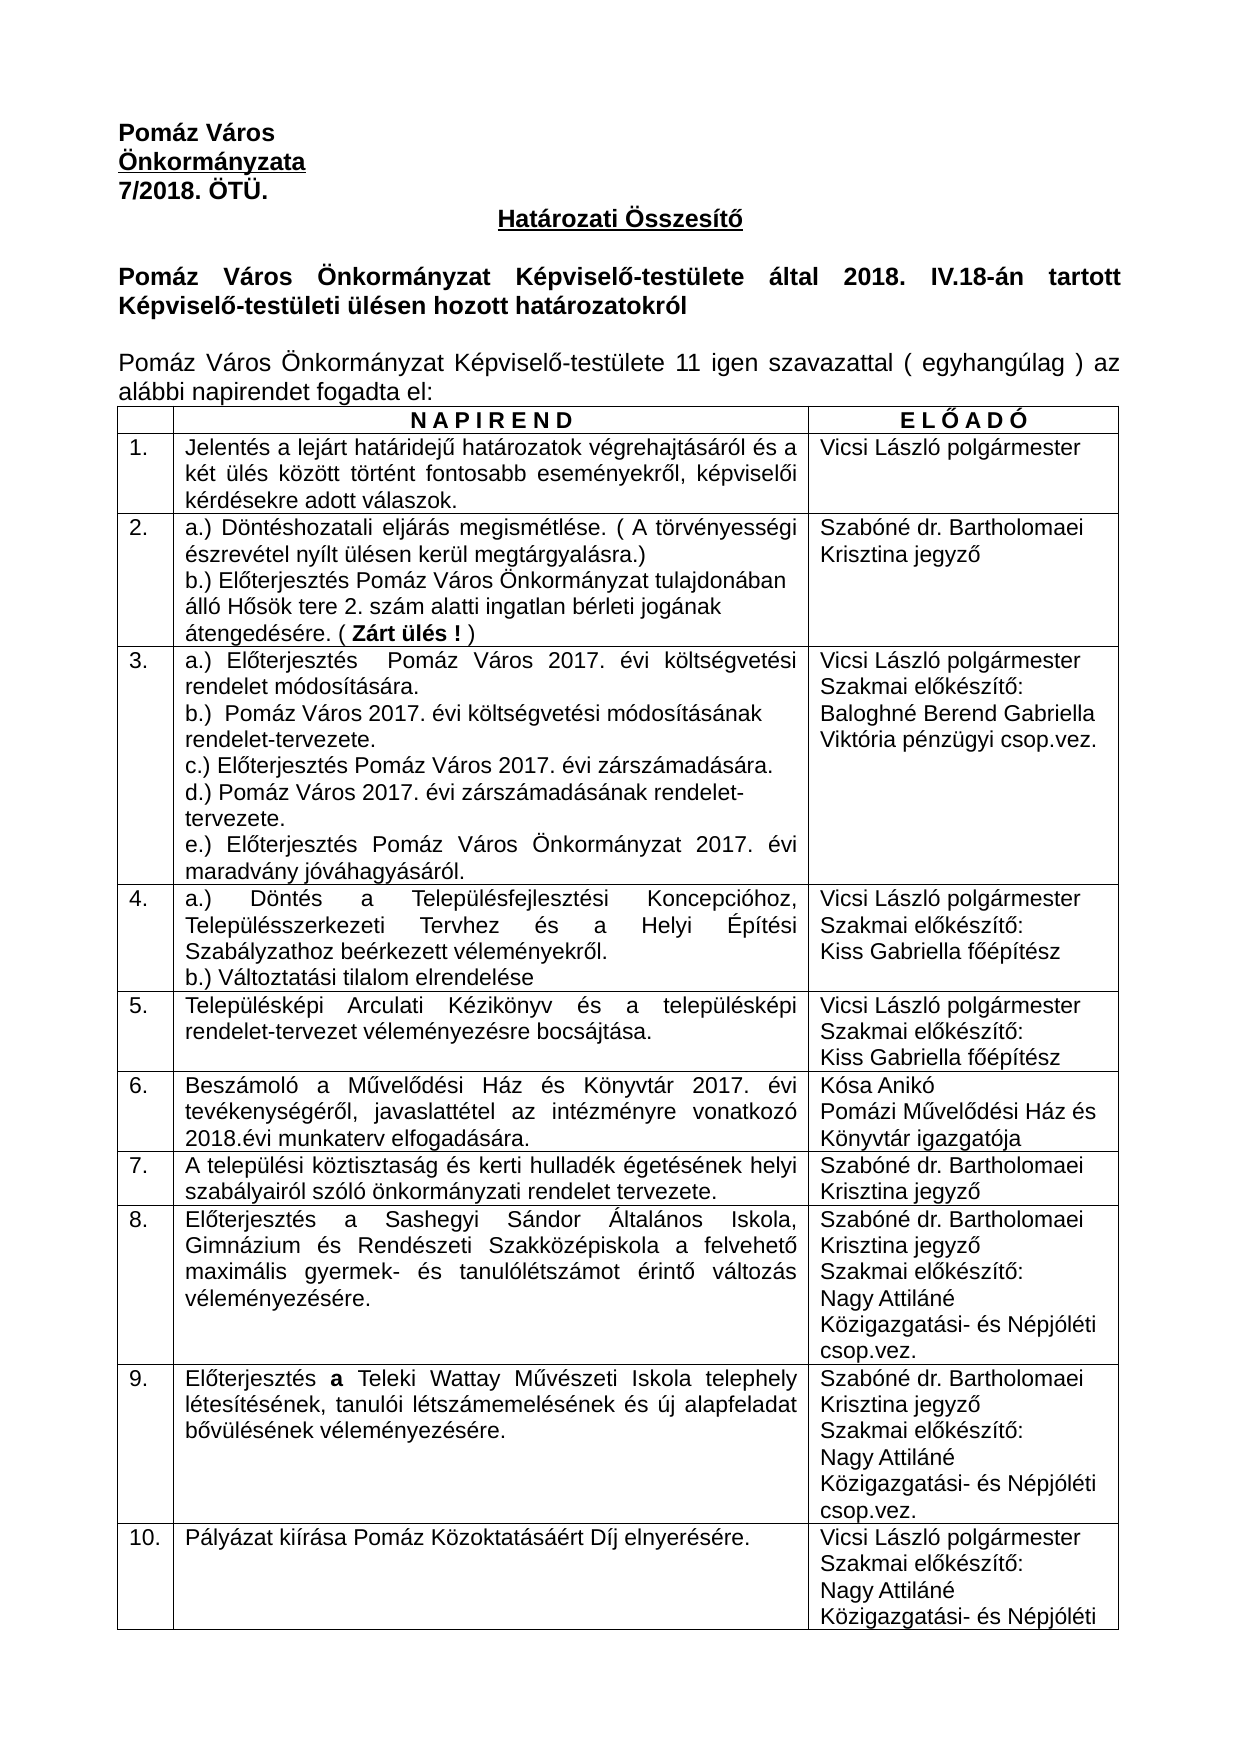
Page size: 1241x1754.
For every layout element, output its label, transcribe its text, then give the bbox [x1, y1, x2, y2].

table_header [118, 407, 173, 433]
table_cell Jelentés a lejárt határidejű határozatok végrehajtásáról és a két ülés között történt fontosabb eseményekről, képviselői kérdésekre adott válaszok. [174, 434, 808, 513]
table_cell 7. [118, 1152, 173, 1204]
table_cell a.) Döntéshozatali eljárás megismétlése. ( A törvényességi észrevétel nyílt ülésen kerül megtárgyalásra.) b.) Előterjesztés Pomáz Város Önkormányzat tulajdonában álló Hősök tere 2. szám alatti ingatlan bérleti jogának átengedésére. ( Zárt ülés ! ) [174, 514, 808, 646]
table_cell 6. [118, 1072, 173, 1151]
table_cell 9. [118, 1365, 173, 1523]
table_cell Beszámoló a Művelődési Ház és Könyvtár 2017. évi tevékenységéről, javaslattétel az intézményre vonatkozó 2018.évi munkaterv elfogadására. [174, 1072, 808, 1151]
table_cell Vicsi László polgármester [809, 434, 1118, 513]
text Pomáz Város Önkormányzat Képviselő-testülete által 2018. IV.18-án tartott Képviselő-testületi ülésen hozott határozatokról [118, 262, 1122, 319]
table_cell 2. [118, 514, 173, 646]
table_cell Vicsi László polgármester Szakmai előkészítő: Baloghné Berend Gabriella Viktória pénzügyi csop.vez. [809, 647, 1118, 884]
table_cell Pályázat kiírása Pomáz Közoktatásáért Díj elnyerésére. [174, 1524, 808, 1629]
table_cell 8. [118, 1206, 173, 1364]
table_cell 10. [118, 1524, 173, 1629]
table_cell Vicsi László polgármester Szakmai előkészítő: Nagy Attiláné Közigazgatási- és Népjóléti [809, 1524, 1118, 1629]
text Határozati Összesítő [118, 204, 1122, 233]
text Pomáz Város [118, 118, 1122, 147]
table_header E L Ő A D Ó [809, 407, 1118, 433]
table_cell Szabóné dr. Bartholomaei Krisztina jegyző [809, 514, 1118, 646]
table_cell a.) Előterjesztés Pomáz Város 2017. évi költségvetési rendelet módosítására. b.) Pomáz Város 2017. évi költségvetési módosításának rendelet-tervezete. c.) Előterjesztés Pomáz Város 2017. évi zárszámadására. d.) Pomáz Város 2017. évi zárszámadásának rendelet-tervezete. e.) Előterjesztés Pomáz Város Önkormányzat 2017. évi maradvány jóváhagyásáról. [174, 647, 808, 884]
table_cell Vicsi László polgármester Szakmai előkészítő: Kiss Gabriella főépítész [809, 992, 1118, 1071]
table_cell Előterjesztés a Teleki Wattay Művészeti Iskola telephely létesítésének, tanulói létszámemelésének és új alapfeladat bővülésének véleményezésére. [174, 1365, 808, 1523]
table_cell Kósa Anikó Pomázi Művelődési Ház és Könyvtár igazgatója [809, 1072, 1118, 1151]
table_cell 5. [118, 992, 173, 1071]
table_cell Szabóné dr. Bartholomaei Krisztina jegyző Szakmai előkészítő: Nagy Attiláné Közigazgatási- és Népjóléti csop.vez. [809, 1206, 1118, 1364]
text Pomáz Város Önkormányzat Képviselő-testülete 11 igen szavazattal ( egyhangúlag ) az alábbi napirendet fogadta el: [118, 348, 1122, 406]
text Önkormányzata [118, 147, 1122, 176]
table_cell A települési köztisztaság és kerti hulladék égetésének helyi szabályairól szóló önkormányzati rendelet tervezete. [174, 1152, 808, 1204]
table_cell 1. [118, 434, 173, 513]
table_cell Szabóné dr. Bartholomaei Krisztina jegyző Szakmai előkészítő: Nagy Attiláné Közigazgatási- és Népjóléti csop.vez. [809, 1365, 1118, 1523]
table_cell 3. [118, 647, 173, 884]
table_header N A P I R E N D [174, 407, 808, 433]
table_cell a.) Döntés a Településfejlesztési Koncepcióhoz, Településszerkezeti Tervhez és a Helyi Építési Szabályzathoz beérkezett véleményekről. b.) Változtatási tilalom elrendelése [174, 885, 808, 991]
table_cell Településképi Arculati Kézikönyv és a településképi rendelet-tervezet véleményezésre bocsájtása. [174, 992, 808, 1071]
table_cell Előterjesztés a Sashegyi Sándor Általános Iskola, Gimnázium és Rendészeti Szakközépiskola a felvehető maximális gyermek- és tanulólétszámot érintő változás véleményezésére. [174, 1206, 808, 1364]
table_cell Szabóné dr. Bartholomaei Krisztina jegyző [809, 1152, 1118, 1204]
table_cell 4. [118, 885, 173, 991]
table_cell Vicsi László polgármester Szakmai előkészítő: Kiss Gabriella főépítész [809, 885, 1118, 991]
text 7/2018. ÖTÜ. [118, 176, 1122, 204]
